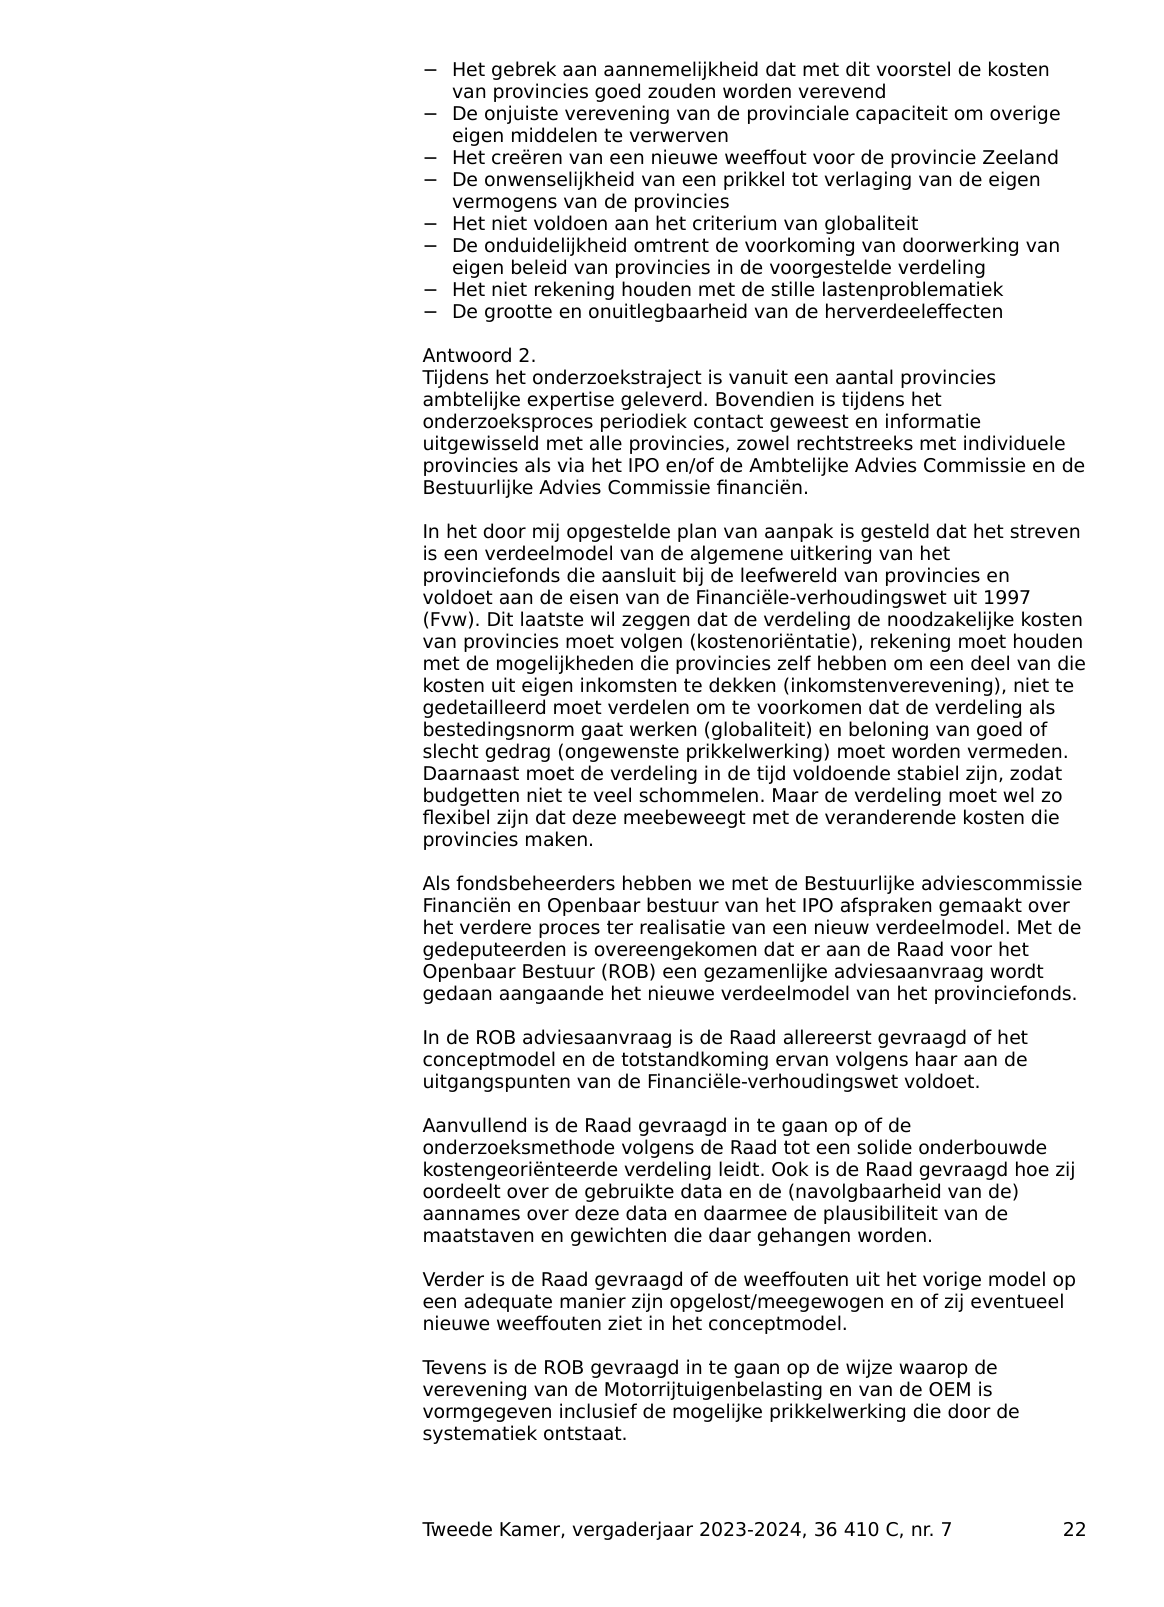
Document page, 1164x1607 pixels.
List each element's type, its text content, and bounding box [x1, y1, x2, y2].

text Aanvullend is de Raad gevraagd in te gaan op of de onderzoeksmethode volgens de Raad tot een solide onderbouwde kostengeoriënteerde verdeling leidt. Ook is de Raad gevraagd hoe zij oordeelt over de gebruikte data en de (navolgbaarheid van de) aannames over deze data en daarmee de plausibiliteit van de maatstaven en gewichten die daar gehangen worden. [422, 1115, 1087, 1247]
text − De onduidelijkheid omtrent de voorkoming van doorwerking van eigen beleid van provincies in de voorgestelde verdeling [422, 235, 1087, 279]
text Tevens is de ROB gevraagd in te gaan op de wijze waarop de verevening van de Motorrijtuigenbelasting en van de OEM is vormgegeven inclusief de mogelijke prikkelwerking die door de systematiek ontstaat. [422, 1357, 1087, 1445]
text − De onwenselijkheid van een prikkel tot verlaging van de eigen vermogens van de provincies [422, 169, 1087, 213]
text − Het niet rekening houden met de stille lastenproblematiek [422, 279, 1087, 301]
text Antwoord 2. [422, 345, 1087, 367]
text In de ROB adviesaanvraag is de Raad allereerst gevraagd of het conceptmodel en de totstandkoming ervan volgens haar aan de uitgangspunten van de Financiële-verhoudingswet voldoet. [422, 1027, 1087, 1093]
text In het door mij opgestelde plan van aanpak is gesteld dat het streven is een verdeelmodel van de algemene uitkering van het provinciefonds die aansluit bij de leefwereld van provincies en voldoet aan de eisen van de Financiële-verhoudingswet uit 1997 (Fvw). Dit laatste wil zeggen dat de verdeling de noodzakelijke kosten van provincies moet volgen (kostenoriëntatie), rekening moet houden met de mogelijkheden die provincies zelf hebben om een deel van die kosten uit eigen inkomsten te dekken (inkomstenverevening), niet te gedetailleerd moet verdelen om te voorkomen dat de verdeling als bestedingsnorm gaat werken (globaliteit) en beloning van goed of slecht gedrag (ongewenste prikkelwerking) moet worden vermeden. Daarnaast moet de verdeling in de tijd voldoende stabiel zijn, zodat budgetten niet te veel schommelen. Maar de verdeling moet wel zo flexibel zijn dat deze meebeweegt met de veranderende kosten die provincies maken. [422, 521, 1087, 851]
text − Het niet voldoen aan het criterium van globaliteit [422, 213, 1087, 235]
text Tijdens het onderzoekstraject is vanuit een aantal provincies ambtelijke expertise geleverd. Bovendien is tijdens het onderzoeksproces periodiek contact geweest en informatie uitgewisseld met alle provincies, zowel rechtstreeks met individuele provincies als via het IPO en/of de Ambtelijke Advies Commissie en de Bestuurlijke Advies Commissie financiën. [422, 367, 1087, 499]
text Als fondsbeheerders hebben we met de Bestuurlijke adviescommissie Financiën en Openbaar bestuur van het IPO afspraken gemaakt over het verdere proces ter realisatie van een nieuw verdeelmodel. Met de gedeputeerden is overeengekomen dat er aan de Raad voor het Openbaar Bestuur (ROB) een gezamenlijke adviesaanvraag wordt gedaan aangaande het nieuwe verdeelmodel van het provinciefonds. [422, 873, 1087, 1005]
text − De onjuiste verevening van de provinciale capaciteit om overige eigen middelen te verwerven [422, 103, 1087, 147]
text − Het gebrek aan aannemelijkheid dat met dit voorstel de kosten van provincies goed zouden worden verevend [422, 59, 1087, 103]
text − Het creëren van een nieuwe weeffout voor de provincie Zeeland [422, 147, 1087, 169]
text − De grootte en onuitlegbaarheid van de herverdeeleffecten [422, 301, 1087, 323]
text Verder is de Raad gevraagd of de weeffouten uit het vorige model op een adequate manier zijn opgelost/meegewogen en of zij eventueel nieuwe weeffouten ziet in het conceptmodel. [422, 1269, 1087, 1335]
